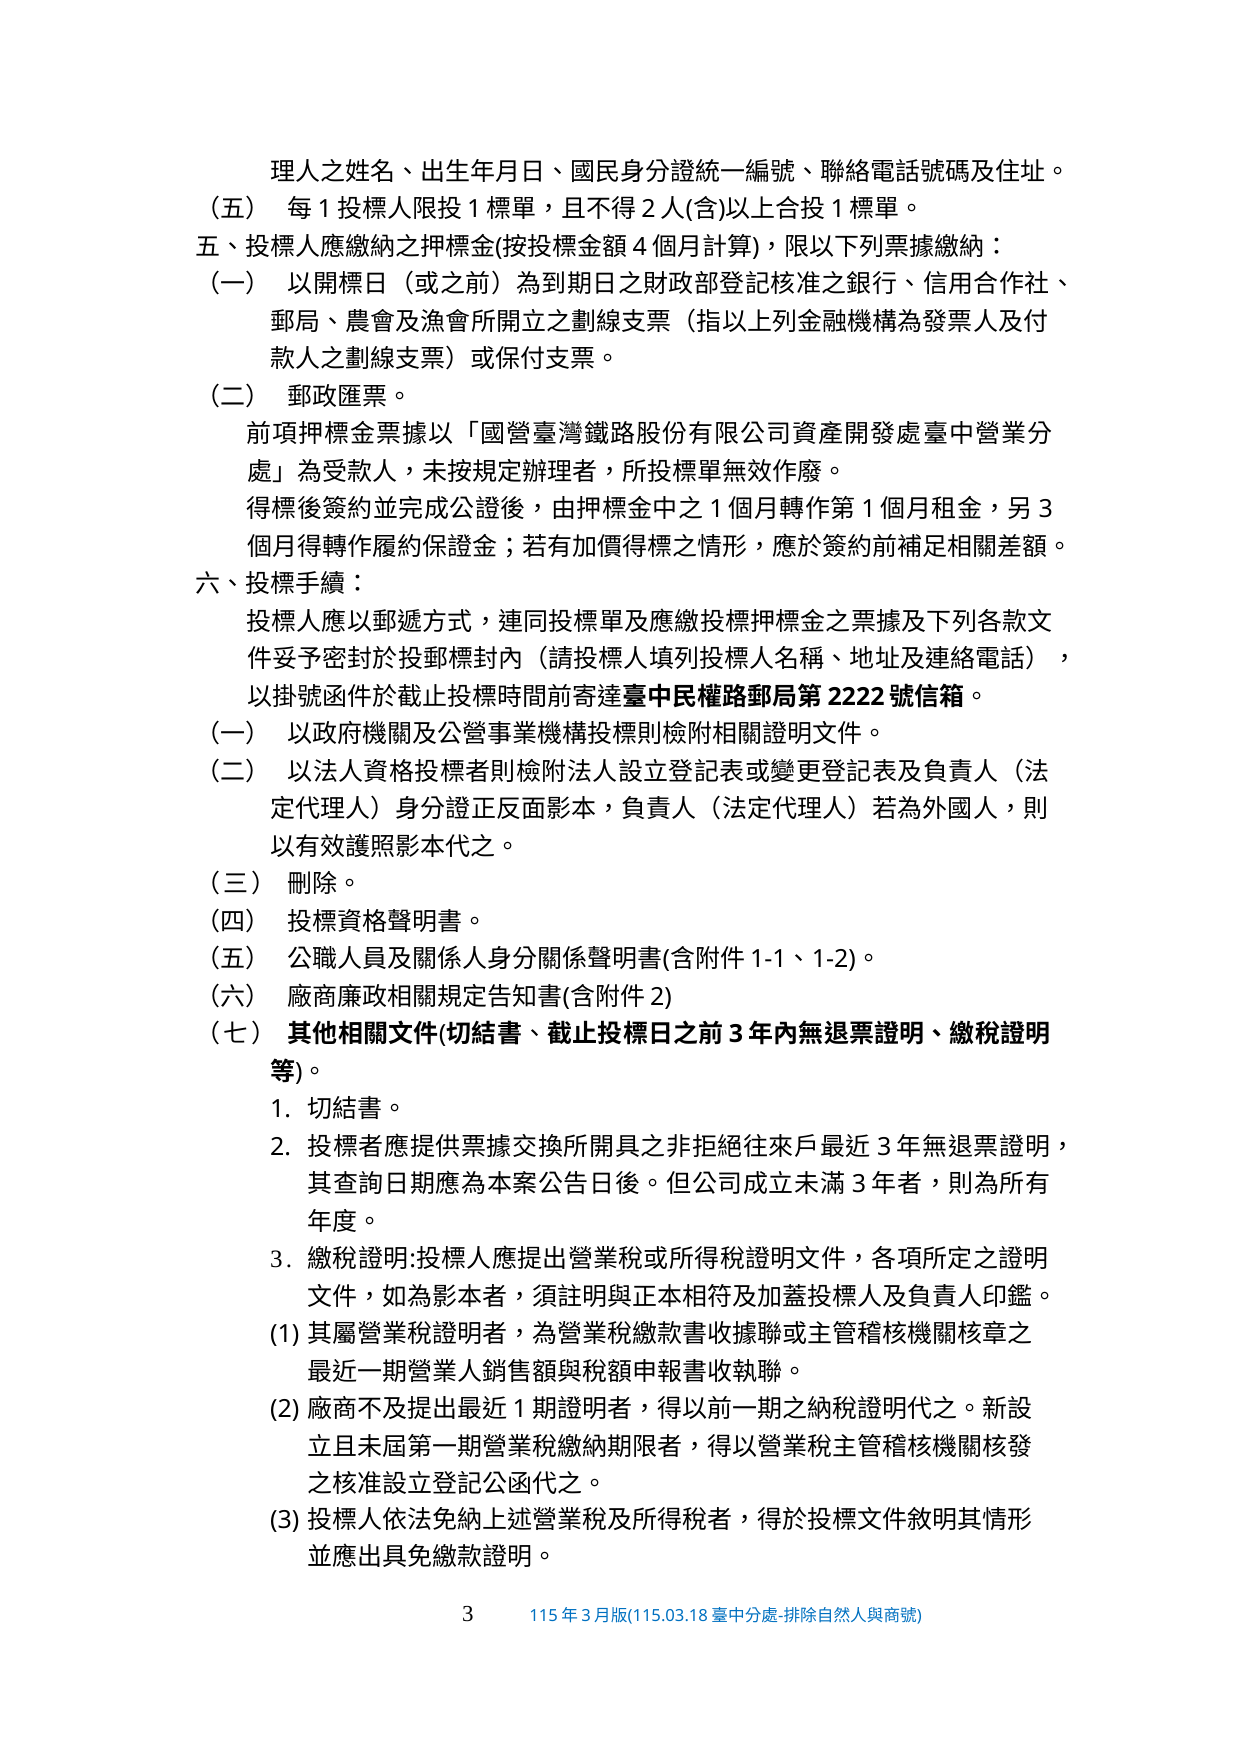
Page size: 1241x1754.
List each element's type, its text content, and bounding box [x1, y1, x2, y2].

list 其屬營業稅證明者，為營業稅繳款書收據聯或主管稽核機關核章之最近一期營業人銷售額與稅額申報書收執聯。 [270, 1312, 1051, 1387]
list 以開標日（或之前）為到期日之財政部登記核准之銀行、信用合作社、郵局、農會及漁會所開立之劃線支票（指以上列金融機構為發票人及付款人之劃線支票）或保付支票。 [195, 262, 1051, 375]
text 前項押標金票據以「國營臺灣鐵路股份有限公司資產開發處臺中營業分處」為受款人，未按規定辦理者，所投標單無效作廢。 [246, 412, 1053, 487]
text 得標後簽約並完成公證後，由押標金中之1個月轉作第1個月租金，另3個月得轉作履約保證金；若有加價得標之情形，應於簽約前補足相關差額。 [246, 487, 1053, 562]
list 廠商不及提出最近1期證明者，得以前一期之納稅證明代之。新設立且未屆第一期營業稅繳納期限者，得以營業稅主管稽核機關核發之核准設立登記公函代之。 [270, 1387, 1051, 1500]
list 刪除。 [195, 862, 1051, 900]
list 繳稅證明:投標人應提出營業稅或所得稅證明文件，各項所定之證明文件，如為影本者，須註明與正本相符及加蓋投標人及負責人印鑑。 [270, 1237, 1051, 1312]
text 投標人應以郵遞方式，連同投標單及應繳投標押標金之票據及下列各款文件妥予密封於投郵標封內（請投標人填列投標人名稱、地址及連絡電話），以掛號函件於截止投標時間前寄達臺中民權路郵局第2222號信箱。 [246, 600, 1053, 712]
list 其他相關文件(切結書、截止投標日之前3年內無退票證明、繳稅證明等)。 [195, 1012, 1051, 1087]
list 郵政匯票。 [195, 375, 1051, 412]
list 投標人如有代理人者，應填寫代理人資料。外國法人應加填在國內代理人之姓名、出生年月日、國民身分證統一編號、聯絡電話號碼及住址。 [195, 150, 1051, 187]
list 每1投標人限投1標單，且不得2人(含)以上合投1標單。 [195, 187, 1051, 225]
list 投標人依法免納上述營業稅及所得稅者，得於投標文件敘明其情形並應出具免繳款證明。 [270, 1500, 1053, 1572]
list 投標資格聲明書。 [195, 900, 1051, 937]
list 廠商廉政相關規定告知書(含附件2) [195, 975, 1051, 1012]
list 以法人資格投標者則檢附法人設立登記表或變更登記表及負責人（法定代理人）身分證正反面影本，負責人（法定代理人）若為外國人，則以有效護照影本代之。 [195, 750, 1051, 862]
list 公職人員及關係人身分關係聲明書(含附件1-1、1-2)。 [195, 937, 1051, 975]
list 投標者應提供票據交換所開具之非拒絕往來戶最近3年無退票證明，其查詢日期應為本案公告日後。但公司成立未滿3年者，則為所有年度。 [270, 1125, 1051, 1237]
text 六、投標手續： [195, 562, 1053, 600]
text 五、投標人應繳納之押標金(按投標金額4個月計算)，限以下列票據繳納： [195, 225, 1053, 262]
list 以政府機關及公營事業機構投標則檢附相關證明文件。 [195, 712, 1051, 750]
list 切結書。 [270, 1087, 1051, 1125]
